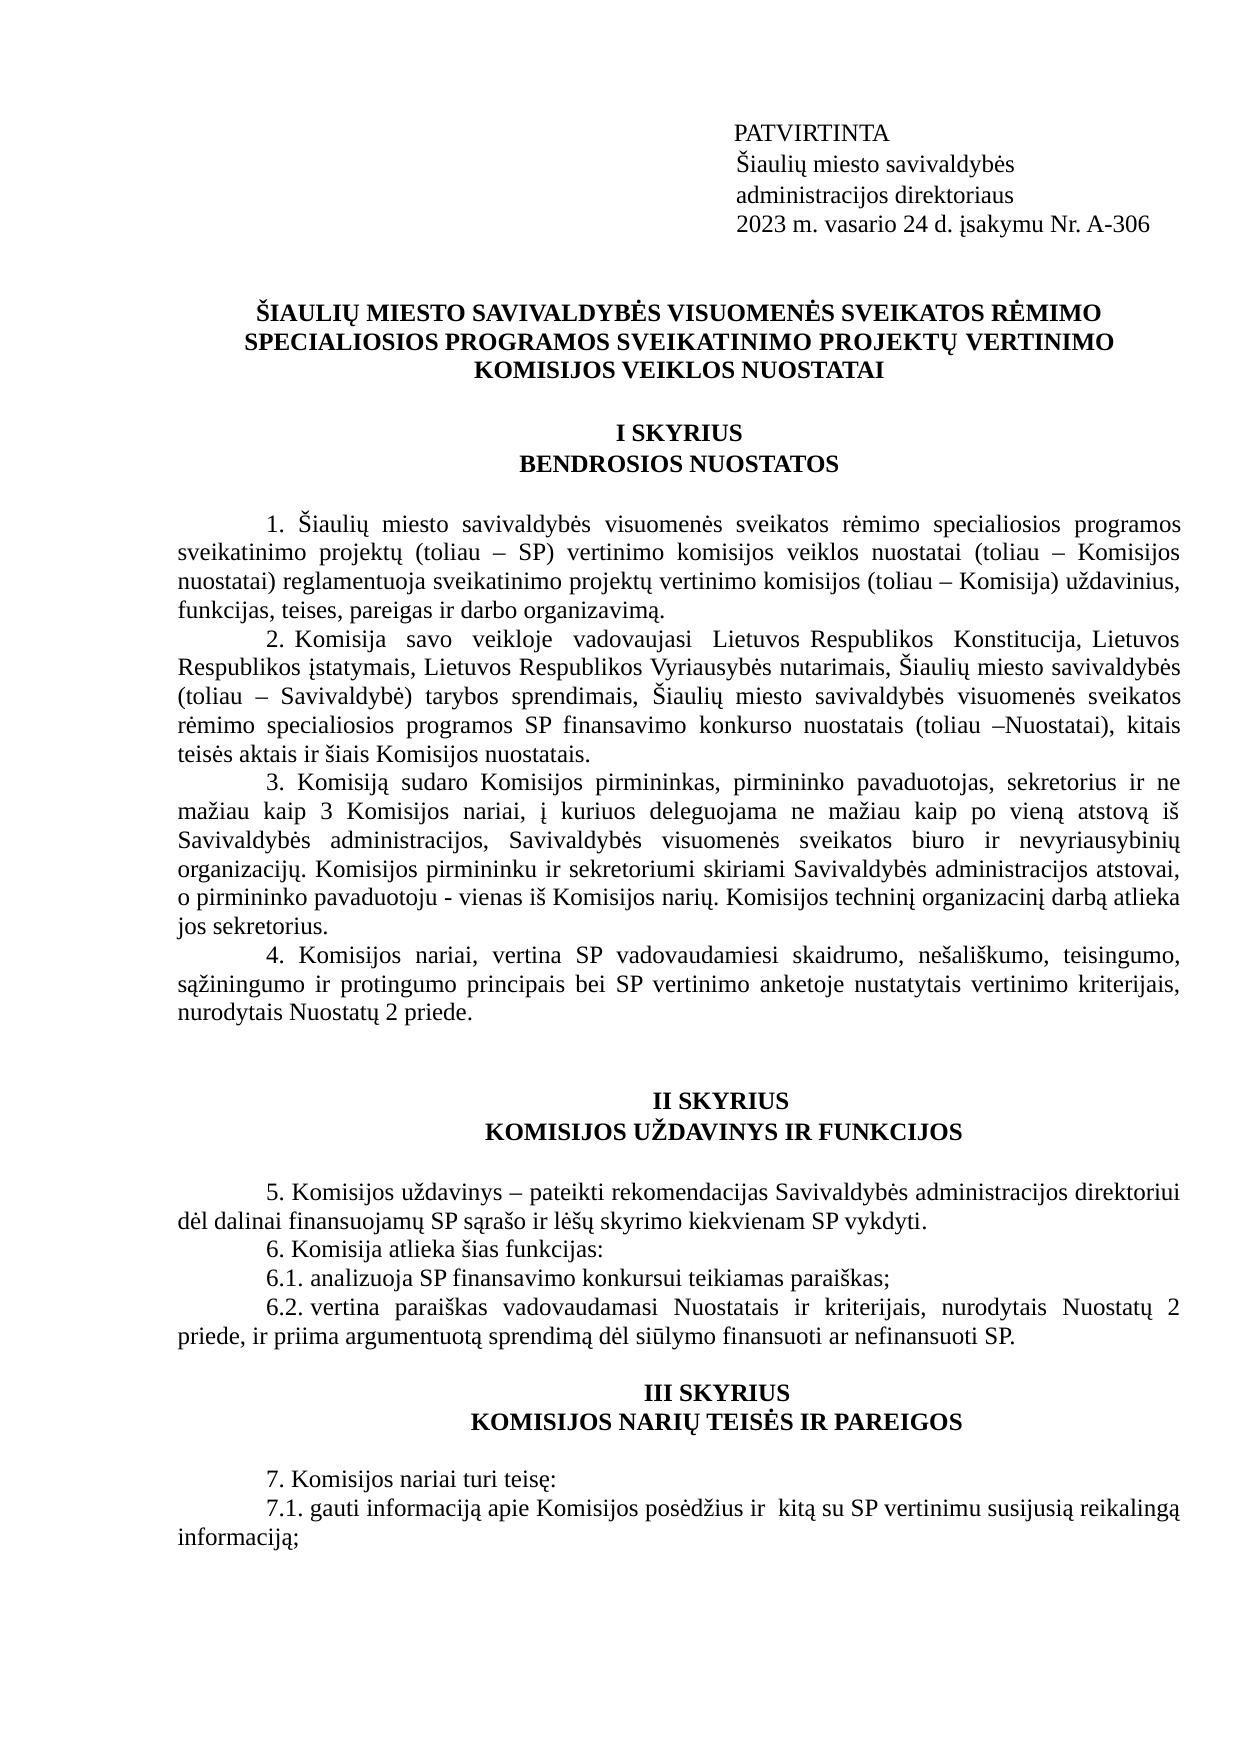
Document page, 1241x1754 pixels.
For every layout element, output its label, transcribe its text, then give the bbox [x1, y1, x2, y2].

text 2023 m. vasario 24 d. įsakymu Nr. A-306 [662, 209, 1181, 238]
text KOMISIJOS UŽDAVINYS IR FUNKCIJOS [177, 1117, 1181, 1146]
text 2. Komisija savo veikloje vadovaujasi Lietuvos Respublikos Konstitucija, Lietuvos Respublikos įstatymais, Lietuvos Respublikos Vyriausybės nutarimais, Šiaulių miesto savivaldybės (toliau – Savivaldybė) tarybos sprendimais, Šiaulių miesto savivaldybės visuomenės sveikatos rėmimo specialiosios programos SP finansavimo konkurso nuostatais (toliau –Nuostatai), kitais teisės aktais ir šiais Komisijos nuostatais. [177, 624, 1181, 767]
text Šiaulių miesto savivaldybės [734, 149, 1181, 178]
text 1. Šiaulių miesto savivaldybės visuomenės sveikatos rėmimo specialiosios programos sveikatinimo projektų (toliau – SP) vertinimo komisijos veiklos nuostatai (toliau – Komisijos nuostatai) reglamentuoja sveikatinimo projektų vertinimo komisijos (toliau – Komisija) uždavinius, funkcijas, teises, pareigas ir darbo organizavimą. [177, 509, 1181, 624]
text BENDROSIOS NUOSTATOS [177, 449, 1181, 477]
text II SKYRIUS [177, 1086, 1181, 1115]
text administracijos direktoriaus [734, 180, 1181, 209]
text PATVIRTINTA [647, 118, 1181, 147]
text 5. Komisijos uždavinys – pateikti rekomendacijas Savivaldybės administracijos direktoriui dėl dalinai finansuojamų SP sąrašo ir lėšų skyrimo kiekvienam SP vykdyti. [177, 1177, 1181, 1234]
text ŠIAULIŲ MIESTO SAVIVALDYBĖS VISUOMENĖS SVEIKATOS RĖMIMO SPECIALIOSIOS PROGRAMOS SVEIKATINIMO PROJEKTŲ VERTINIMO KOMISIJOS VEIKLOS NUOSTATAI [177, 298, 1181, 384]
text 6.2. vertina paraiškas vadovaudamasi Nuostatais ir kriterijais, nurodytais Nuostatų 2 priede, ir priima argumentuotą sprendimą dėl siūlymo finansuoti ar nefinansuoti SP. [177, 1292, 1181, 1349]
text KOMISIJOS NARIŲ TEISĖS IR PAREIGOS [252, 1407, 1181, 1436]
text 6.1. analizuoja SP finansavimo konkursui teikiamas paraiškas; [177, 1263, 1181, 1292]
text 7.1. gauti informaciją apie Komisijos posėdžius ir kitą su SP vertinimu susijusią reikalingą informaciją; [177, 1493, 1181, 1551]
text 6. Komisija atlieka šias funkcijas: [177, 1234, 1181, 1263]
text 3. Komisiją sudaro Komisijos pirmininkas, pirmininko pavaduotojas, sekretorius ir ne mažiau kaip 3 Komisijos nariai, į kuriuos deleguojama ne mažiau kaip po vieną atstovą iš Savivaldybės administracijos, Savivaldybės visuomenės sveikatos biuro ir nevyriausybinių organizacijų. Komisijos pirmininku ir sekretoriumi skiriami Savivaldybės administracijos atstovai, o pirmininko pavaduotoju - vienas iš Komisijos narių. Komisijos techninį organizacinį darbą atlieka jos sekretorius. [177, 767, 1181, 940]
text III SKYRIUS [252, 1378, 1181, 1407]
text 4. Komisijos nariai, vertina SP vadovaudamiesi skaidrumo, nešališkumo, teisingumo, sąžiningumo ir protingumo principais bei SP vertinimo anketoje nustatytais vertinimo kriterijais, nurodytais Nuostatų 2 priede. [177, 940, 1181, 1026]
text I SKYRIUS [177, 418, 1181, 446]
text 7. Komisijos nariai turi teisę: [177, 1464, 1181, 1493]
